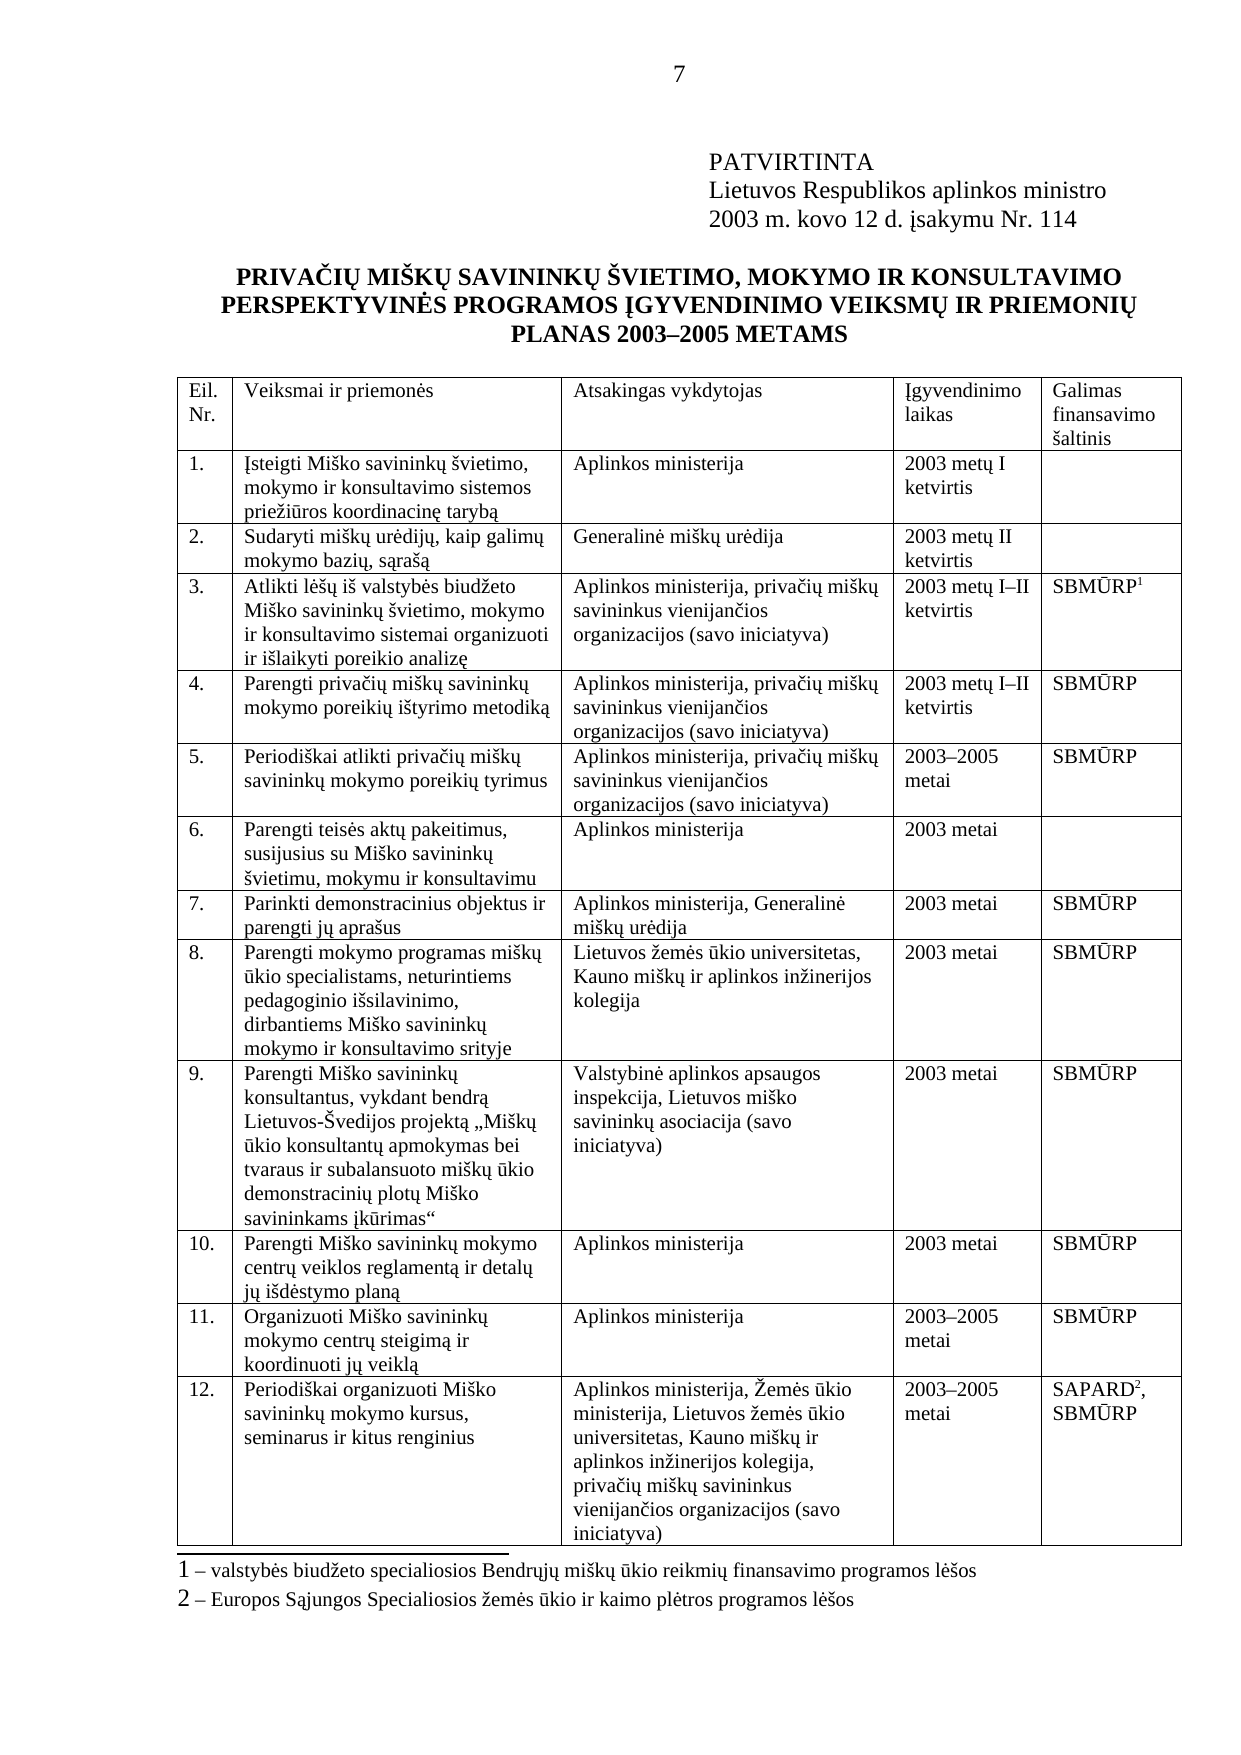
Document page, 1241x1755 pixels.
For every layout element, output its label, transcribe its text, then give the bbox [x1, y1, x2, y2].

table_cell [1042, 524, 1181, 572]
table_cell 2. [178, 524, 232, 572]
table_cell 4. [178, 671, 232, 743]
table_header Įgyvendinimo laikas [894, 378, 1041, 450]
table_cell 2003–2005 metai [894, 1377, 1041, 1545]
table_cell Sudaryti miškų urėdijų, kaip galimų mokymo bazių, sąrašą [233, 524, 561, 572]
table_cell SBMŪRP [1042, 671, 1181, 743]
table_cell Aplinkos ministerija [562, 451, 893, 523]
table_cell Periodiškai atlikti privačių miškų savininkų mokymo poreikių tyrimus [233, 744, 561, 816]
table_cell Aplinkos ministerija [562, 817, 893, 889]
table_cell 8. [178, 940, 232, 1060]
table_cell 2003 metai [894, 1231, 1041, 1303]
table_cell 3. [178, 574, 232, 670]
table_cell Aplinkos ministerija [562, 1231, 893, 1303]
table_cell SBMŪRP [1042, 891, 1181, 939]
table_cell Aplinkos ministerija, privačių miškų savininkus vienijančios organizacijos (savo iniciatyva) [562, 744, 893, 816]
text PRIVAČIŲ MIŠKŲ SAVININKŲ ŠVIETIMO, MOKYMO IR KONSULTAVIMO PERSPEKTYVINĖS PROGRAMOS ĮGYVENDINIMO VEIKSMŲ IR PRIEMONIŲ PLANAS 2003–2005 METAMS [177, 262, 1181, 348]
table_header Eil. Nr. [178, 378, 232, 450]
table_cell Atlikti lėšų iš valstybės biudžeto Miško savininkų švietimo, mokymo ir konsultavimo sistemai organizuoti ir išlaikyti poreikio analizę [233, 574, 561, 670]
table_cell Parengti teisės aktų pakeitimus, susijusius su Miško savininkų švietimu, mokymu ir konsultavimu [233, 817, 561, 889]
table_header Galimas finansavimo šaltinis [1042, 378, 1181, 450]
table_cell Įsteigti Miško savininkų švietimo, mokymo ir konsultavimo sistemos priežiūros koordinacinę tarybą [233, 451, 561, 523]
text 2003 m. kovo 12 d. įsakymu Nr. 114 [177, 204, 1181, 233]
table_cell 2003–2005 metai [894, 744, 1041, 816]
table_cell [1042, 451, 1181, 523]
table_header Veiksmai ir priemonės [233, 378, 561, 450]
table_cell [1042, 817, 1181, 889]
table_cell 6. [178, 817, 232, 889]
table_cell 10. [178, 1231, 232, 1303]
table_cell 2003 metai [894, 1061, 1041, 1229]
table_cell 2003 metų I–II ketvirtis [894, 574, 1041, 670]
table_cell 12. [178, 1377, 232, 1545]
table_cell Aplinkos ministerija, Žemės ūkio ministerija, Lietuvos žemės ūkio universitetas, Kauno miškų ir aplinkos inžinerijos kolegija, privačių miškų savininkus vienijančios organizacijos (savo iniciatyva) [562, 1377, 893, 1545]
table_cell 9. [178, 1061, 232, 1229]
text PATVIRTINTA [177, 147, 1181, 176]
table_cell Parinkti demonstracinius objektus ir parengti jų aprašus [233, 891, 561, 939]
table_cell SBMŪRP [1042, 1231, 1181, 1303]
table_cell 11. [178, 1304, 232, 1376]
table_cell Parengti Miško savininkų mokymo centrų veiklos reglamentą ir detalų jų išdėstymo planą [233, 1231, 561, 1303]
table_cell Generalinė miškų urėdija [562, 524, 893, 572]
table_cell 2003 metai [894, 940, 1041, 1060]
table_cell SBMŪRP [1042, 1304, 1181, 1376]
table_cell SBMŪRP [1042, 940, 1181, 1060]
table_cell Aplinkos ministerija [562, 1304, 893, 1376]
table_header Atsakingas vykdytojas [562, 378, 893, 450]
table_cell 2003 metų I ketvirtis [894, 451, 1041, 523]
table_cell 2003 metai [894, 817, 1041, 889]
table_cell 5. [178, 744, 232, 816]
table_cell 2003 metų I–II ketvirtis [894, 671, 1041, 743]
table_cell 7. [178, 891, 232, 939]
table_cell Periodiškai organizuoti Miško savininkų mokymo kursus, seminarus ir kitus renginius [233, 1377, 561, 1545]
table_cell 2003 metai [894, 891, 1041, 939]
table_cell 2003 metų II ketvirtis [894, 524, 1041, 572]
table_cell Aplinkos ministerija, Generalinė miškų urėdija [562, 891, 893, 939]
table_cell Parengti privačių miškų savininkų mokymo poreikių ištyrimo metodiką [233, 671, 561, 743]
table_cell SBMŪRP [1042, 1061, 1181, 1229]
table_cell SBMŪRP [1042, 744, 1181, 816]
table_cell Aplinkos ministerija, privačių miškų savininkus vienijančios organizacijos (savo iniciatyva) [562, 671, 893, 743]
text Lietuvos Respublikos aplinkos ministro [177, 176, 1181, 204]
table_cell Valstybinė aplinkos apsaugos inspekcija, Lietuvos miško savininkų asociacija (savo iniciatyva) [562, 1061, 893, 1229]
table_cell SAPARD, SBMŪRP [1042, 1377, 1181, 1545]
table_cell Parengti Miško savininkų konsultantus, vykdant bendrą Lietuvos-Švedijos projektą „Miškų ūkio konsultantų apmokymas bei tvaraus ir subalansuoto miškų ūkio demonstracinių plotų Miško savininkams įkūrimas“ [233, 1061, 561, 1229]
table_cell Organizuoti Miško savininkų mokymo centrų steigimą ir koordinuoti jų veiklą [233, 1304, 561, 1376]
table_cell SBMŪRP [1042, 574, 1181, 670]
table_cell Parengti mokymo programas miškų ūkio specialistams, neturintiems pedagoginio išsilavinimo, dirbantiems Miško savininkų mokymo ir konsultavimo srityje [233, 940, 561, 1060]
table_cell Lietuvos žemės ūkio universitetas, Kauno miškų ir aplinkos inžinerijos kolegija [562, 940, 893, 1060]
table_cell Aplinkos ministerija, privačių miškų savininkus vienijančios organizacijos (savo iniciatyva) [562, 574, 893, 670]
table_cell 1. [178, 451, 232, 523]
table_cell 2003–2005 metai [894, 1304, 1041, 1376]
